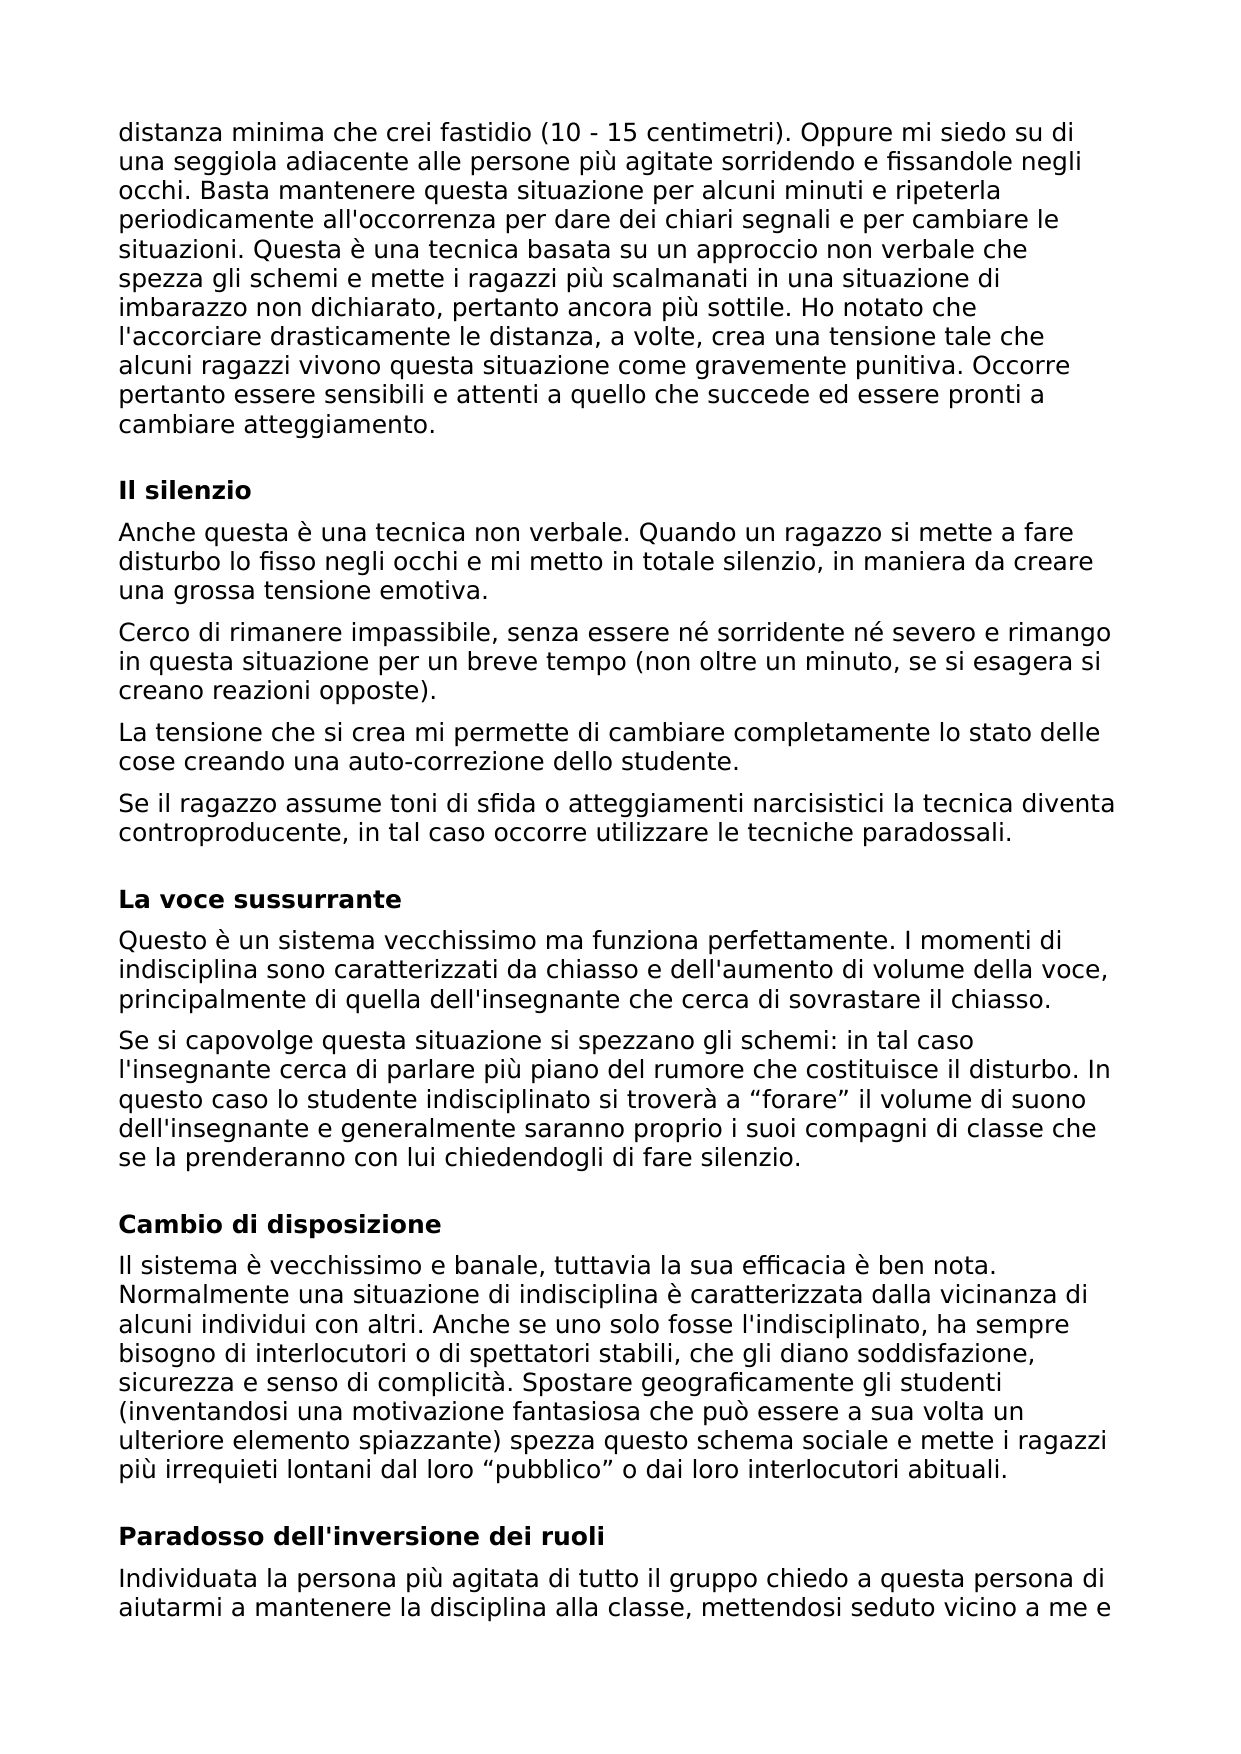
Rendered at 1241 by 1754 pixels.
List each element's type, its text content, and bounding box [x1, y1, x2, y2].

text Il sistema è vecchissimo e banale, tuttavia la sua efficacia è ben nota. Normalmente una situazione di indisciplina è caratterizzata dalla vicinanza di alcuni individui con altri. Anche se uno solo fosse l'indisciplinato, ha sempre bisogno di interlocutori o di spettatori stabili, che gli diano soddisfazione, sicurezza e senso di complicità. Spostare geograficamente gli studenti (inventandosi una motivazione fantasiosa che può essere a sua volta un ulteriore elemento spiazzante) spezza questo schema sociale e mette i ragazzi più irrequieti lontani dal loro “pubblico” o dai loro interlocutori abituali. [118, 1251, 1122, 1485]
subtitle Il silenzio [118, 476, 1122, 506]
text Anche questa è una tecnica non verbale. Quando un ragazzo si mette a fare disturbo lo fisso negli occhi e mi metto in totale silenzio, in maniera da creare una grossa tensione emotiva. [118, 518, 1122, 606]
subtitle Cambio di disposizione [118, 1210, 1122, 1239]
subtitle Paradosso dell'inversione dei ruoli [118, 1522, 1122, 1551]
text Individuata la persona più agitata di tutto il gruppo chiedo a questa persona di aiutarmi a mantenere la disciplina alla classe, mettendosi seduto vicino a me e [118, 1564, 1122, 1622]
text Questo è un sistema vecchissimo ma funziona perfettamente. I momenti di indisciplina sono caratterizzati da chiasso e dell'aumento di volume della voce, principalmente di quella dell'insegnante che cerca di sovrastare il chiasso. [118, 926, 1122, 1014]
text Se il ragazzo assume toni di sfida o atteggiamenti narcisistici la tecnica diventa controproducente, in tal caso occorre utilizzare le tecniche paradossali. [118, 789, 1122, 847]
subtitle La voce sussurrante [118, 885, 1122, 914]
text Se si capovolge questa situazione si spezzano gli schemi: in tal caso l'insegnante cerca di parlare più piano del rumore che costituisce il disturbo. In questo caso lo studente indisciplinato si troverà a “forare” il volume di suono dell'insegnante e generalmente saranno proprio i suoi compagni di classe che se la prenderanno con lui chiedendogli di fare silenzio. [118, 1026, 1122, 1172]
text Cerco di rimanere impassibile, senza essere né sorridente né severo e rimango in questa situazione per un breve tempo (non oltre un minuto, se si esagera si creano reazioni opposte). [118, 618, 1122, 706]
text La tensione che si crea mi permette di cambiare completamente lo stato delle cose creando una auto-correzione dello studente. [118, 718, 1122, 776]
text distanza minima che crei fastidio (10 - 15 centimetri). Oppure mi siedo su di una seggiola adiacente alle persone più agitate sorridendo e fissandole negli occhi. Basta mantenere questa situazione per alcuni minuti e ripeterla periodicamente all'occorrenza per dare dei chiari segnali e per cambiare le situazioni. Questa è una tecnica basata su un approccio non verbale che spezza gli schemi e mette i ragazzi più scalmanati in una situazione di imbarazzo non dichiarato, pertanto ancora più sottile. Ho notato che l'accorciare drasticamente le distanza, a volte, crea una tensione tale che alcuni ragazzi vivono questa situazione come gravemente punitiva. Occorre pertanto essere sensibili e attenti a quello che succede ed essere pronti a cambiare atteggiamento. [118, 118, 1122, 439]
